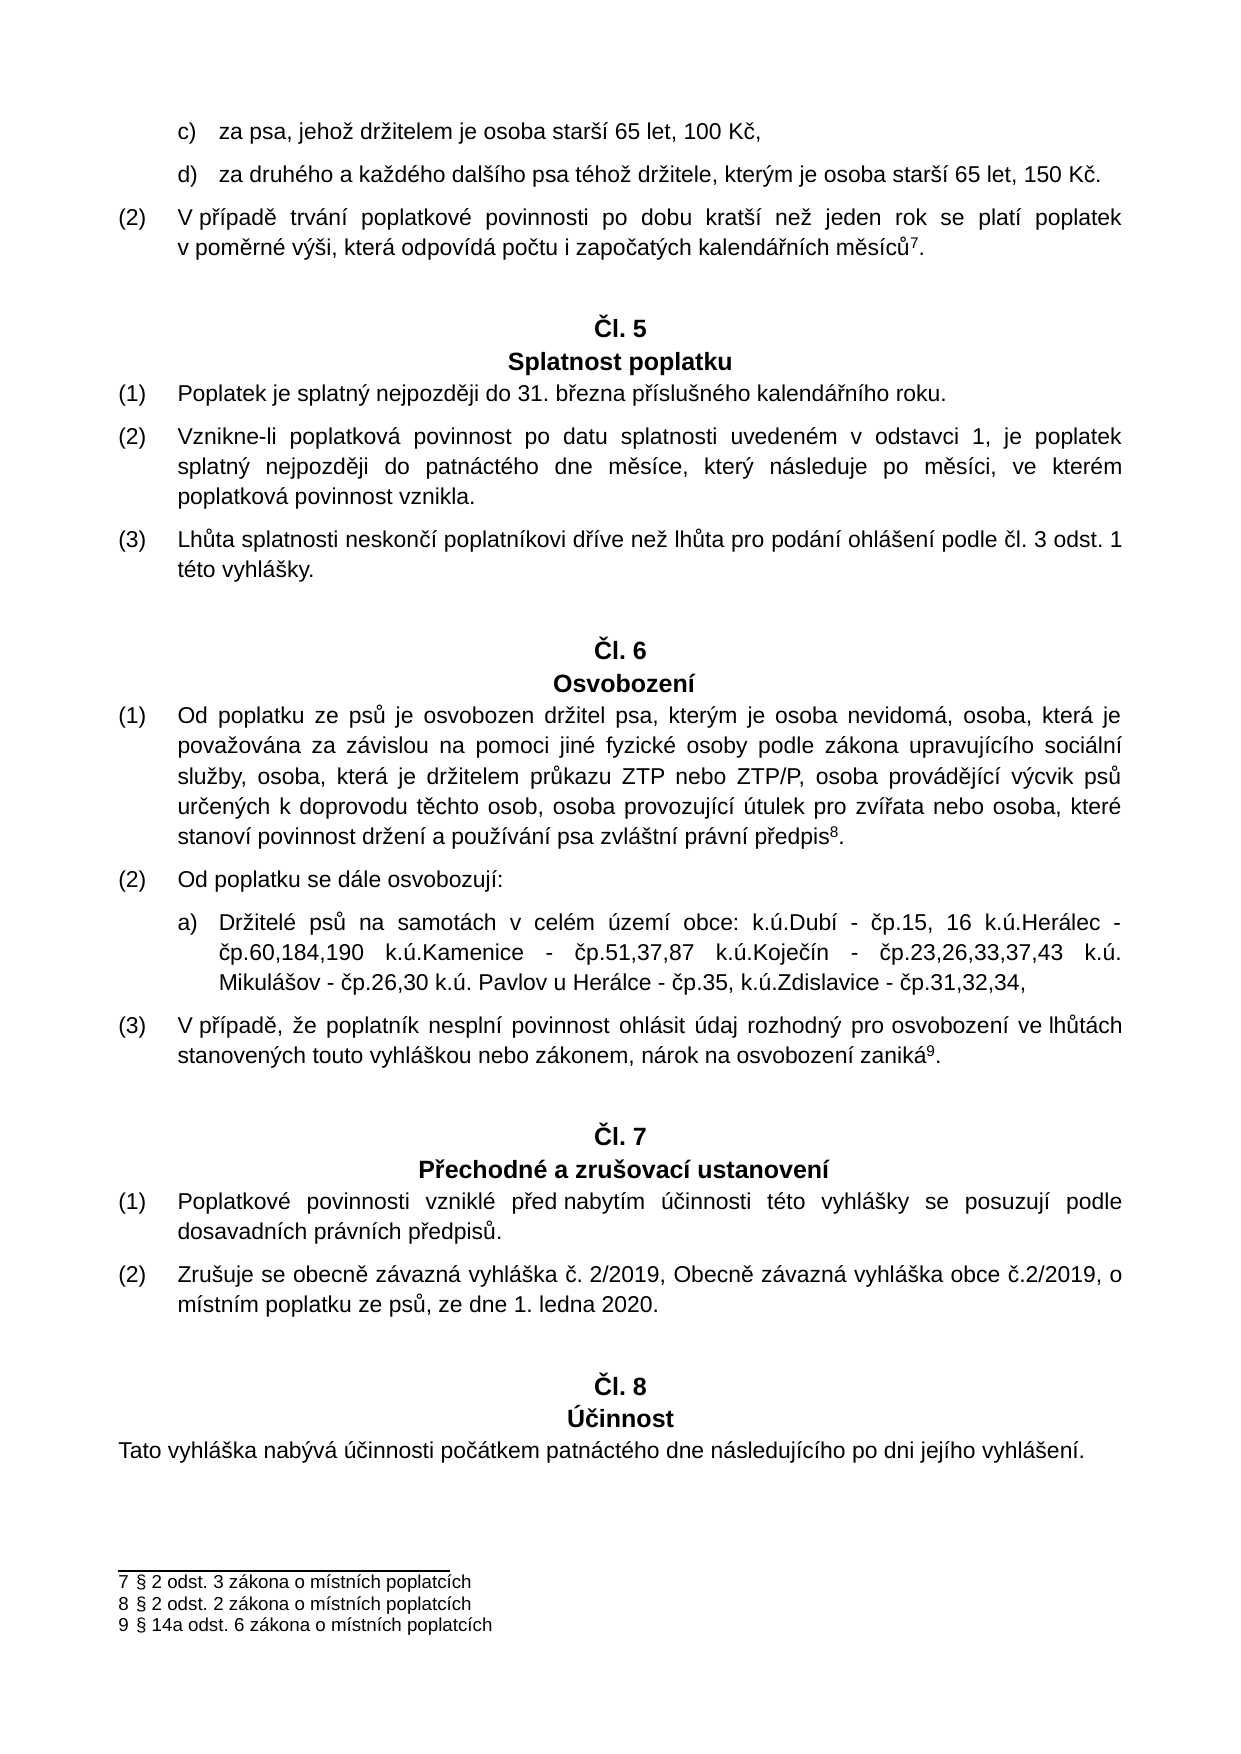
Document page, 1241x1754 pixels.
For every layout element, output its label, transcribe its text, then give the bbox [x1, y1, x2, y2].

subtitle Čl. 8 Účinnost [118, 1371, 1122, 1433]
subtitle Čl. 5 Splatnost poplatku [118, 314, 1122, 376]
list § 14a odst. 6 zákona o místních poplatcích [118, 1614, 1122, 1635]
list za psa, jehož držitelem je osoba starší 65 let, 100 Kč, [177, 118, 1122, 144]
list V případě trvání poplatkové povinnosti po dobu kratší než jeden rok se platí poplatek v poměrné výši, která odpovídá počtu i započatých kalendářních měsíců. [118, 203, 1122, 260]
list Od poplatku ze psů je osvobozen držitel psa, kterým je osoba nevidomá, osoba, která je považována za závislou na pomoci jiné fyzické osoby podle zákona upravujícího sociální služby, osoba, která je držitelem průkazu ZTP nebo ZTP/P, osoba provádějící výcvik psů určených k doprovodu těchto osob, osoba provozující útulek pro zvířata nebo osoba, které stanoví povinnost držení a používání psa zvláštní právní předpis. [118, 702, 1122, 849]
list Vznikne-li poplatková povinnost po datu splatnosti uvedeném v odstavci 1, je poplatek splatný nejpozději do patnáctého dne měsíce, který následuje po měsíci, ve kterém poplatková povinnost vznikla. [118, 423, 1122, 509]
subtitle Čl. 7 Přechodné a zrušovací ustanovení [118, 1122, 1122, 1184]
list § 2 odst. 2 zákona o místních poplatcích [118, 1592, 1122, 1614]
text Tato vyhláška nabývá účinnosti počátkem patnáctého dne následujícího po dni jejího vyhlášení. [118, 1437, 1122, 1464]
list V případě, že poplatník nesplní povinnost ohlásit údaj rozhodný pro osvobození ve lhůtách stanovených touto vyhláškou nebo zákonem, nárok na osvobození zaniká. [118, 1012, 1122, 1068]
list za druhého a každého dalšího psa téhož držitele, kterým je osoba starší 65 let, 150 Kč. [177, 161, 1122, 187]
list Poplatkové povinnosti vzniklé před nabytím účinnosti této vyhlášky se posuzují podle dosavadních právních předpisů. [118, 1188, 1122, 1245]
subtitle Čl. 6 Osvobození [118, 636, 1122, 698]
list Poplatek je splatný nejpozději do 31. března příslušného kalendářního roku. [118, 380, 1122, 406]
list § 2 odst. 3 zákona o místních poplatcích [118, 1571, 1122, 1592]
list Zrušuje se obecně závazná vyhláška č. 2/2019, Obecně závazná vyhláška obce č.2/2019, o místním poplatku ze psů, ze dne 1. ledna 2020. [118, 1261, 1122, 1318]
list Držitelé psů na samotách v celém území obce: k.ú.Dubí - čp.15, 16 k.ú.Herálec - čp.60,184,190 k.ú.Kamenice - čp.51,37,87 k.ú.Koječín - čp.23,26,33,37,43 k.ú. Mikulášov - čp.26,30 k.ú. Pavlov u Herálce - čp.35, k.ú.Zdislavice - čp.31,32,34, [177, 908, 1122, 995]
list Od poplatku se dále osvobozují: [118, 866, 1122, 892]
list Lhůta splatnosti neskončí poplatníkovi dříve než lhůta pro podání ohlášení podle čl. 3 odst. 1 této vyhlášky. [118, 526, 1122, 582]
